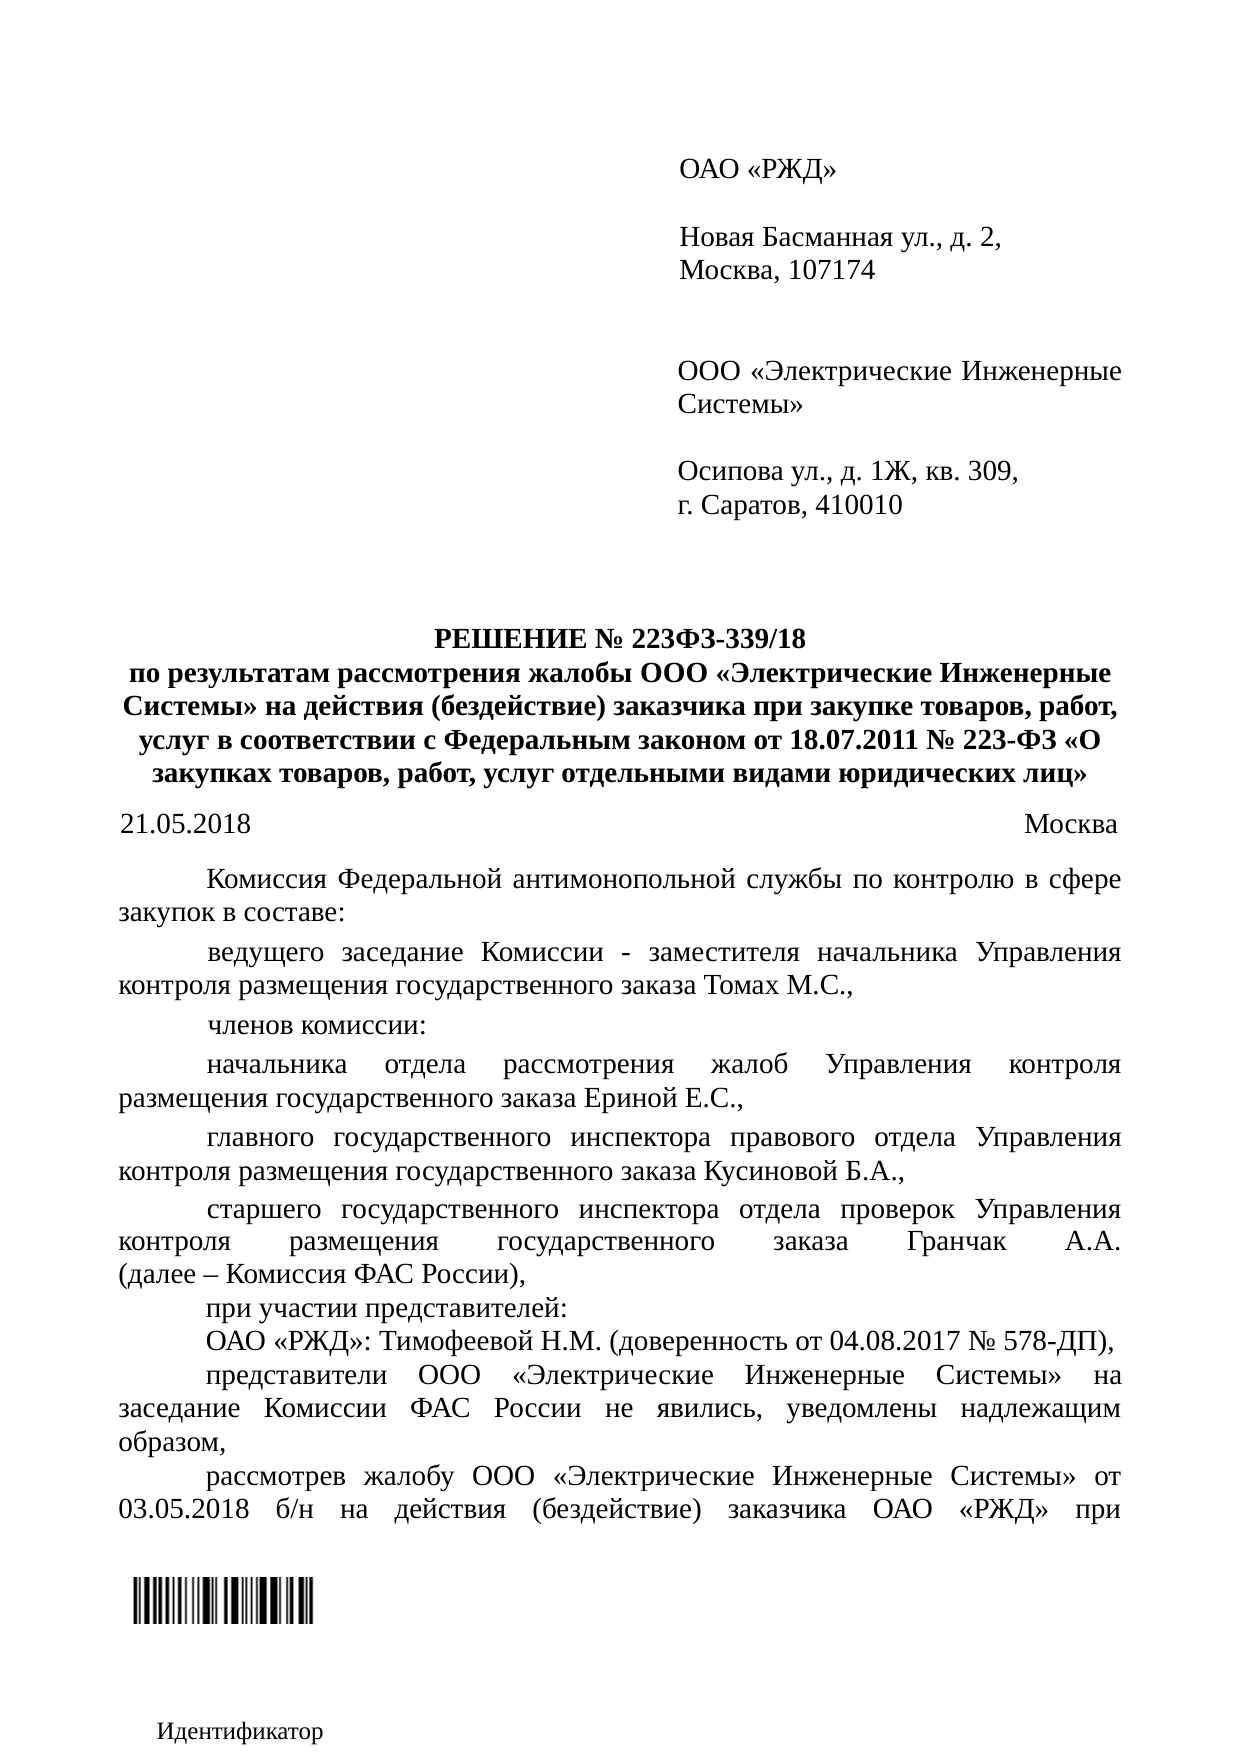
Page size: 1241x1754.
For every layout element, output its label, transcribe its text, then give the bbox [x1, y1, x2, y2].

text ведущего заседание Комиссии - заместителя начальника Управления контроля размещения государственного заказа Томах М.С., [118, 934, 1122, 1001]
text при участии представителей: [118, 1290, 1122, 1323]
text по результатам рассмотрения жалобы ООО «Электрические Инженерные Системы» на действия (бездействие) заказчика при закупке товаров, работ, услуг в соответствии с Федеральным законом от 18.07.2011 № 223-ФЗ «О закупках товаров, работ, услуг отдельными видами юридических лиц» [118, 655, 1122, 789]
text главного государственного инспектора правового отдела Управления контроля размещения государственного заказа Кусиновой Б.А., [118, 1119, 1122, 1186]
text Новая Басманная ул., д. 2, Москва, 107174 [679, 219, 1122, 286]
text РЕШЕНИЕ № 223ФЗ-339/18 [118, 621, 1122, 655]
text Осипова ул., д. 1Ж, кв. 309, [677, 453, 1122, 487]
text Комиссия Федеральной антимонопольной службы по контролю в сфере закупок в составе: [118, 861, 1122, 928]
text представители ООО «Электрические Инженерные Системы» на заседание Комиссии ФАС России не явились, уведомлены надлежащим образом, [118, 1357, 1122, 1458]
text ООО «Электрические Инженерные Системы» [677, 353, 1122, 420]
text ОАО «РЖД» [679, 152, 1122, 185]
text рассмотрев жалобу ООО «Электрические Инженерные Системы» от 03.05.2018 б/н на действия (бездействие) заказчика ОАО «РЖД» при [118, 1458, 1122, 1525]
picture [118, 1577, 331, 1624]
text членов комиссии: [118, 1007, 1122, 1040]
text 21.05.2018 Москва [118, 806, 1122, 839]
text ОАО «РЖД»: Тимофеевой Н.М. (доверенность от 04.08.2017 № 578-ДП), [118, 1323, 1122, 1357]
text г. Саратов, 410010 [677, 487, 1122, 521]
text старшего государственного инспектора отдела проверок Управления контроля размещения государственного заказа Гранчак А.А. (далее – Комиссия ФАС России), [118, 1192, 1122, 1290]
text начальника отдела рассмотрения жалоб Управления контроля размещения государственного заказа Ериной Е.С., [118, 1046, 1122, 1113]
